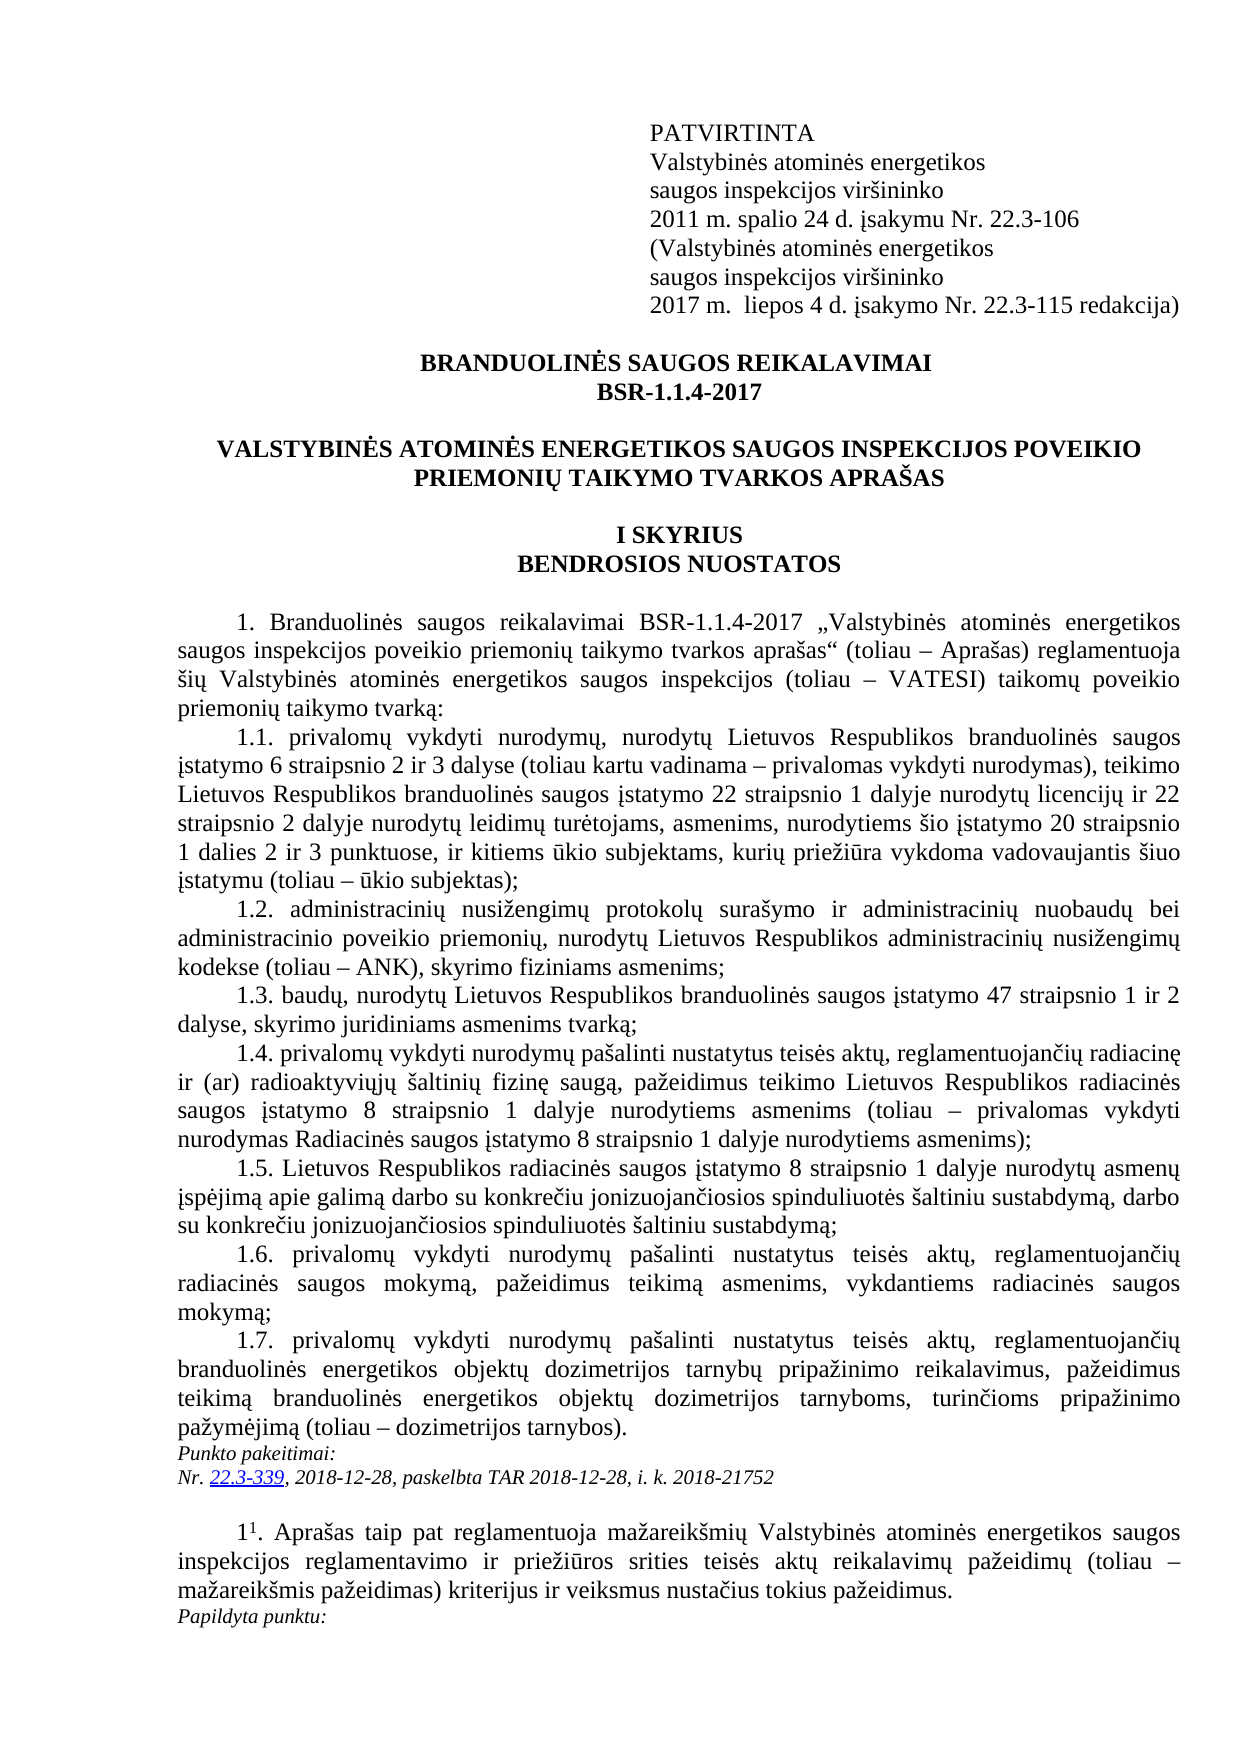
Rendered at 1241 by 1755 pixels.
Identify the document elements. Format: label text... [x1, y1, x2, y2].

text PATVIRTINTA [514, 118, 1181, 147]
text 2011 m. spalio 24 d. įsakymu Nr. 22.3-106 [649, 204, 1181, 233]
text 11. Aprašas taip pat reglamentuoja mažareikšmių Valstybinės atominės energetikos saugos inspekcijos reglamentavimo ir priežiūros srities teisės aktų reikalavimų pažeidimų (toliau – mažareikšmis pažeidimas) kriterijus ir veiksmus nustačius tokius pažeidimus. [177, 1517, 1181, 1604]
text 1.6. privalomų vykdyti nurodymų pašalinti nustatytus teisės aktų, reglamentuojančių radiacinės saugos mokymą, pažeidimus teikimą asmenims, vykdantiems radiacinės saugos mokymą; [177, 1239, 1181, 1326]
text I SKYRIUS [177, 521, 1181, 549]
text 1.3. baudų, nurodytų Lietuvos Respublikos branduolinės saugos įstatymo 47 straipsnio 1 ir 2 dalyse, skyrimo juridiniams asmenims tvarką; [177, 981, 1181, 1038]
text BSR-1.1.4-2017 [177, 377, 1181, 406]
text 2017 m. liepos 4 d. įsakymo Nr. 22.3-115 redakcija) [649, 291, 1181, 319]
text VALSTYBINĖS ATOMINĖS ENERGETIKOS SAUGOS INSPEKCIJOS POVEIKIO PRIEMONIŲ TAIKYMO TVARKOS APRAŠAS [177, 434, 1181, 492]
text 1. Branduolinės saugos reikalavimai BSR-1.1.4-2017 „Valstybinės atominės energetikos saugos inspekcijos poveikio priemonių taikymo tvarkos aprašas“ (toliau – Aprašas) reglamentuoja šių Valstybinės atominės energetikos saugos inspekcijos (toliau – VATESI) taikomų poveikio priemonių taikymo tvarką: [177, 607, 1181, 722]
text BENDROSIOS NUOSTATOS [177, 549, 1181, 578]
text Papildyta punktu: [177, 1604, 1181, 1628]
text 1.1. privalomų vykdyti nurodymų, nurodytų Lietuvos Respublikos branduolinės saugos įstatymo 6 straipsnio 2 ir 3 dalyse (toliau kartu vadinama – privalomas vykdyti nurodymas), teikimo Lietuvos Respublikos branduolinės saugos įstatymo 22 straipsnio 1 dalyje nurodytų licencijų ir 22 straipsnio 2 dalyje nurodytų leidimų turėtojams, asmenims, nurodytiems šio įstatymo 20 straipsnio 1 dalies 2 ir 3 punktuose, ir kitiems ūkio subjektams, kurių priežiūra vykdoma vadovaujantis šiuo įstatymu (toliau – ūkio subjektas); [177, 722, 1181, 894]
text 1.5. Lietuvos Respublikos radiacinės saugos įstatymo 8 straipsnio 1 dalyje nurodytų asmenų įspėjimą apie galimą darbo su konkrečiu jonizuojančiosios spinduliuotės šaltiniu sustabdymą, darbo su konkrečiu jonizuojančiosios spinduliuotės šaltiniu sustabdymą; [177, 1153, 1181, 1239]
text Nr. 22.3-339, 2018-12-28, paskelbta TAR 2018-12-28, i. k. 2018-21752 [177, 1465, 1181, 1489]
text (Valstybinės atominės energetikos [649, 233, 1181, 262]
text saugos inspekcijos viršininko [649, 262, 1181, 291]
text Punkto pakeitimai: [177, 1441, 1181, 1465]
text 1.2. administracinių nusižengimų protokolų surašymo ir administracinių nuobaudų bei administracinio poveikio priemonių, nurodytų Lietuvos Respublikos administracinių nusižengimų kodekse (toliau – ANK), skyrimo fiziniams asmenims; [177, 894, 1181, 981]
text Valstybinės atominės energetikos [649, 147, 1181, 176]
text 1.4. privalomų vykdyti nurodymų pašalinti nustatytus teisės aktų, reglamentuojančių radiacinę ir (ar) radioaktyviųjų šaltinių fizinę saugą, pažeidimus teikimo Lietuvos Respublikos radiacinės saugos įstatymo 8 straipsnio 1 dalyje nurodytiems asmenims (toliau – privalomas vykdyti nurodymas Radiacinės saugos įstatymo 8 straipsnio 1 dalyje nurodytiems asmenims); [177, 1038, 1181, 1153]
text BRANDUOLINĖS SAUGOS REIKALAVIMAI [177, 348, 1181, 377]
text saugos inspekcijos viršininko [649, 176, 1181, 204]
text 1.7. privalomų vykdyti nurodymų pašalinti nustatytus teisės aktų, reglamentuojančių branduolinės energetikos objektų dozimetrijos tarnybų pripažinimo reikalavimus, pažeidimus teikimą branduolinės energetikos objektų dozimetrijos tarnyboms, turinčioms pripažinimo pažymėjimą (toliau – dozimetrijos tarnybos). [177, 1326, 1181, 1441]
